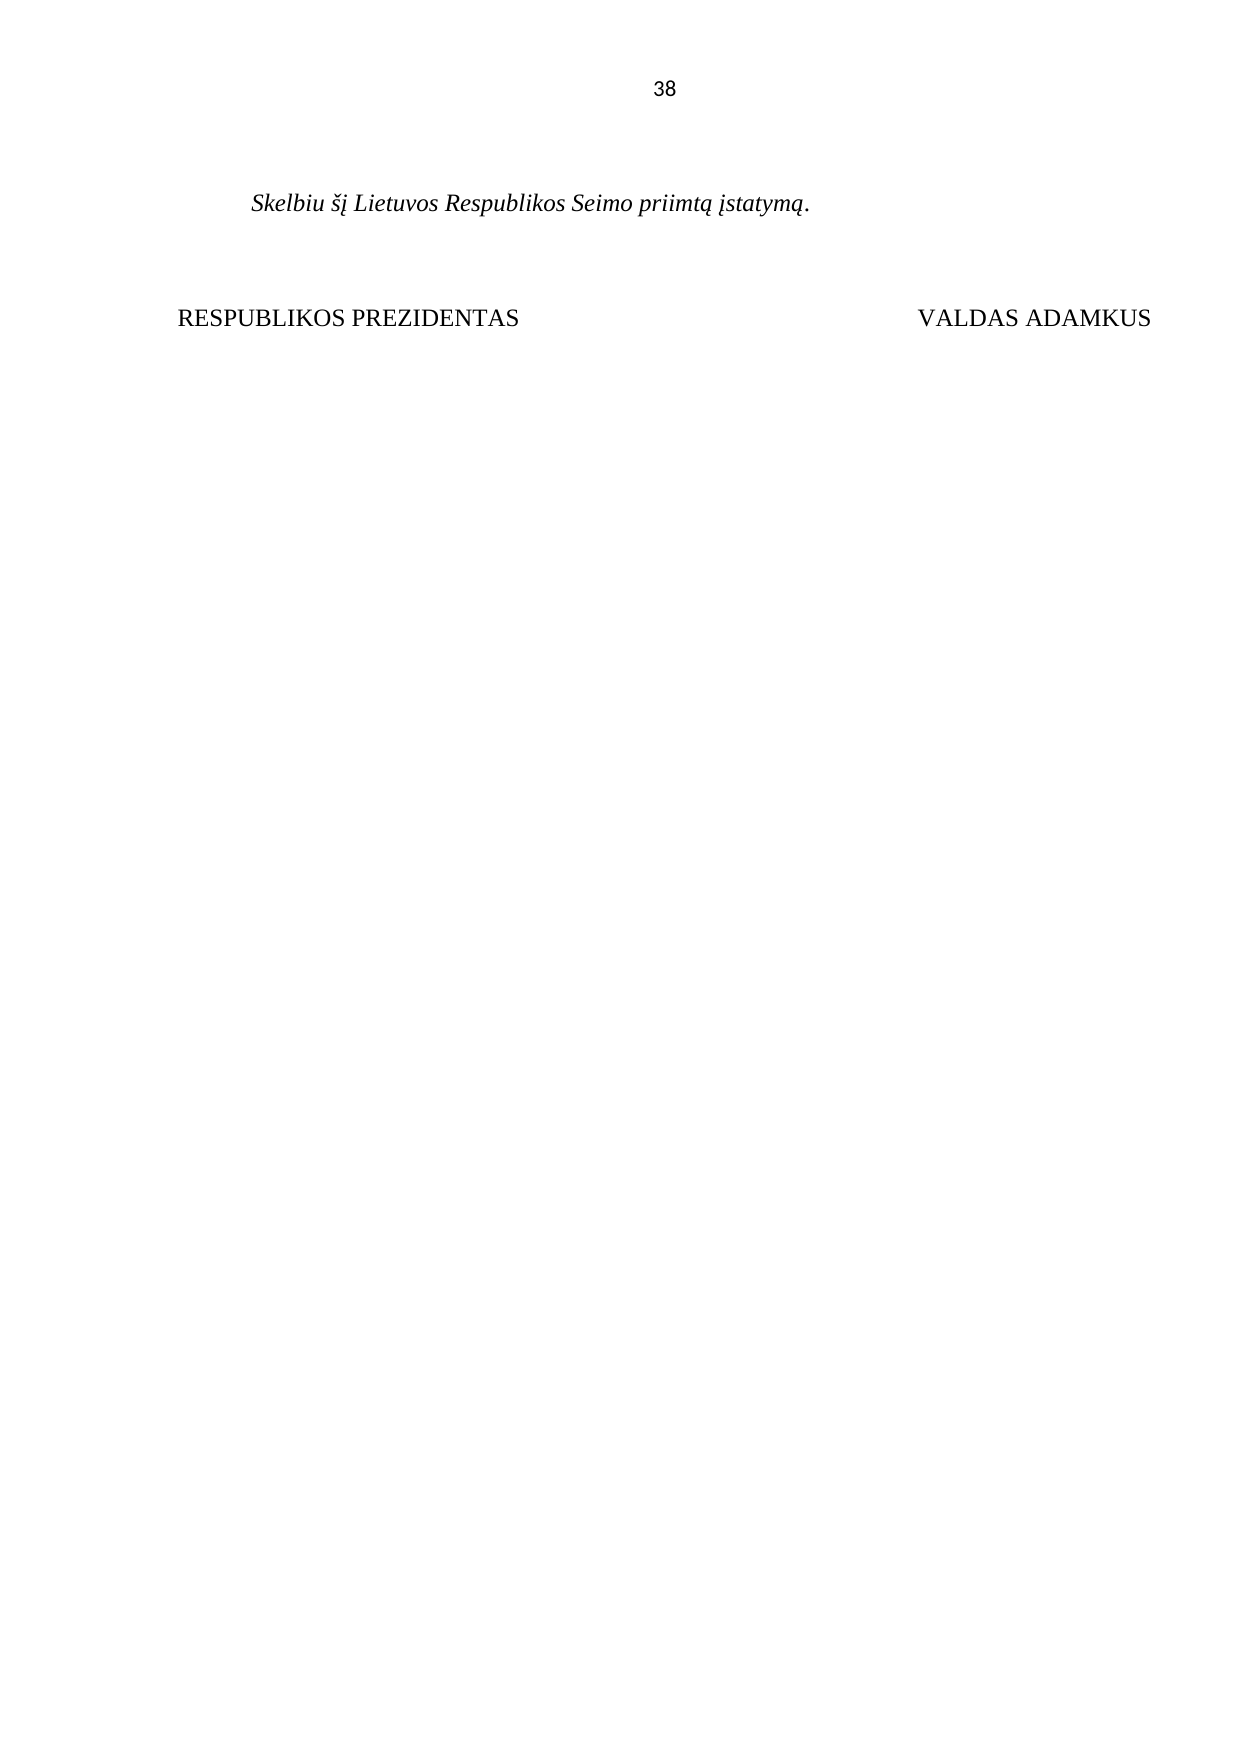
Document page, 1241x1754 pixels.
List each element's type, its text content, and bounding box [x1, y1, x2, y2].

text RESPUBLIKOS PREZIDENTAS VALDAS ADAMKUS [177, 303, 1152, 332]
text Skelbiu šį Lietuvos Respublikos Seimo priimtą įstatymą. [177, 188, 1152, 217]
